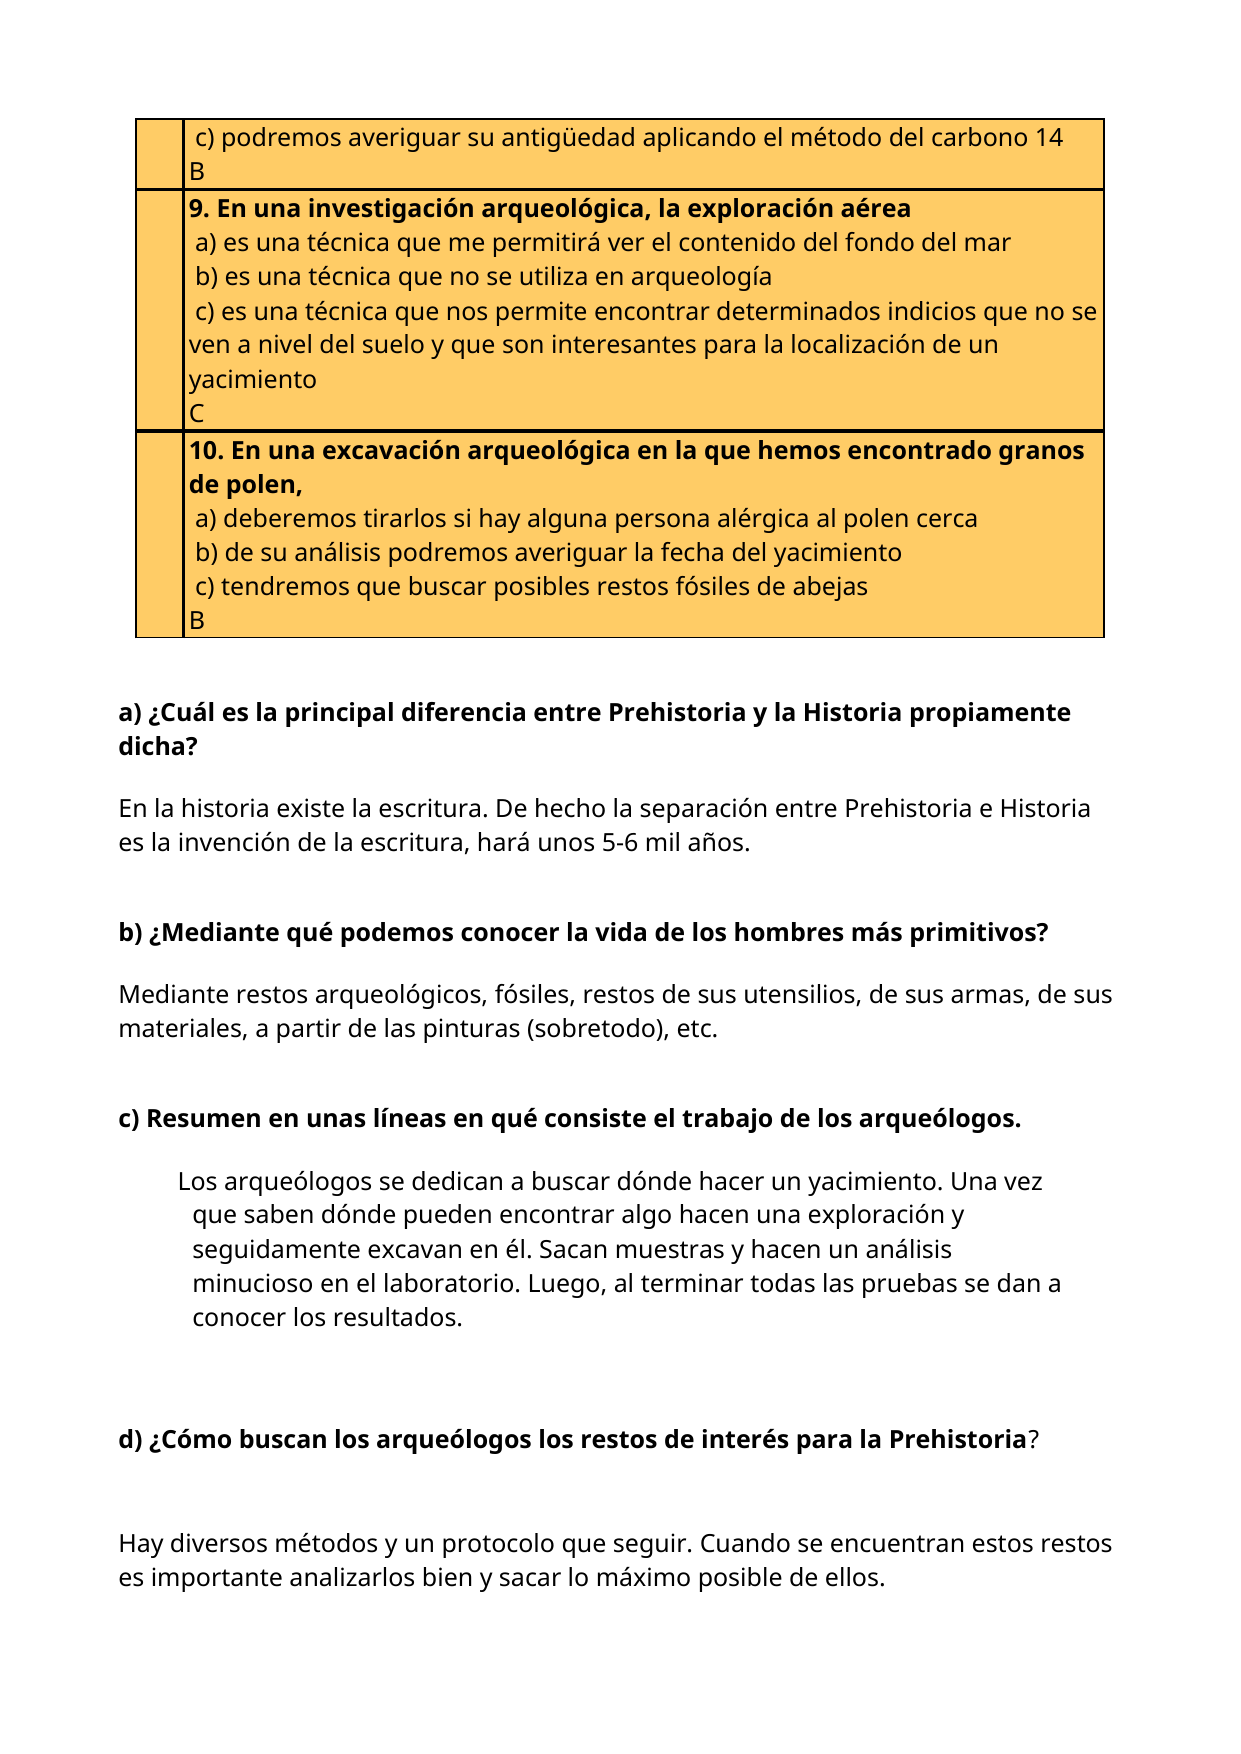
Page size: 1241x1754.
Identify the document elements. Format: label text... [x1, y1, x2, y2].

text b) ¿Mediante qué podemos conocer la vida de los hombres más primitivos? [118, 915, 1122, 949]
table_cell 9. En una investigación arqueológica, la exploración aérea a) es una técnica que me permitirá ver el contenido del fondo del mar b) es una técnica que no se utiliza en arqueología c) es una técnica que nos permite encontrar determinados indicios que no se ven a nivel del suelo y que son interesantes para la localización de un yacimiento C [185, 191, 1103, 429]
text En la historia existe la escritura. De hecho la separación entre Prehistoria e Historia es la invención de la escritura, hará unos 5-6 mil años. [118, 791, 1122, 859]
text Los arqueólogos se dedican a buscar dónde hacer un yacimiento. Una vez que saben dónde pueden encontrar algo hacen una exploración y seguidamente excavan en él. Sacan muestras y hacen un análisis minucioso en el laboratorio. Luego, al terminar todas las pruebas se dan a conocer los resultados. [177, 1163, 1063, 1333]
text a) ¿Cuál es la principal diferencia entre Prehistoria y la Historia propiamente dicha? [118, 694, 1122, 763]
table_cell [137, 191, 182, 429]
table_cell [137, 120, 182, 188]
text Mediante restos arqueológicos, fósiles, restos de sus utensilios, de sus armas, de sus materiales, a partir de las pinturas (sobretodo), etc. [118, 977, 1122, 1045]
text d) ¿Cómo buscan los arqueólogos los restos de interés para la Prehistoria? [118, 1422, 1122, 1456]
table_cell 10. En una excavación arqueológica en la que hemos encontrado granos de polen, a) deberemos tirarlos si hay alguna persona alérgica al polen cerca b) de su análisis podremos averiguar la fecha del yacimiento c) tendremos que buscar posibles restos fósiles de abejas B [185, 433, 1103, 637]
table_cell c) podremos averiguar su antigüedad aplicando el método del carbono 14 B [185, 120, 1103, 188]
text c) Resumen en unas líneas en qué consiste el trabajo de los arqueólogos. [118, 1101, 1122, 1135]
table_cell [137, 433, 182, 637]
text Hay diversos métodos y un protocolo que seguir. Cuando se encuentran estos restos es importante analizarlos bien y sacar lo máximo posible de ellos. [118, 1526, 1122, 1594]
